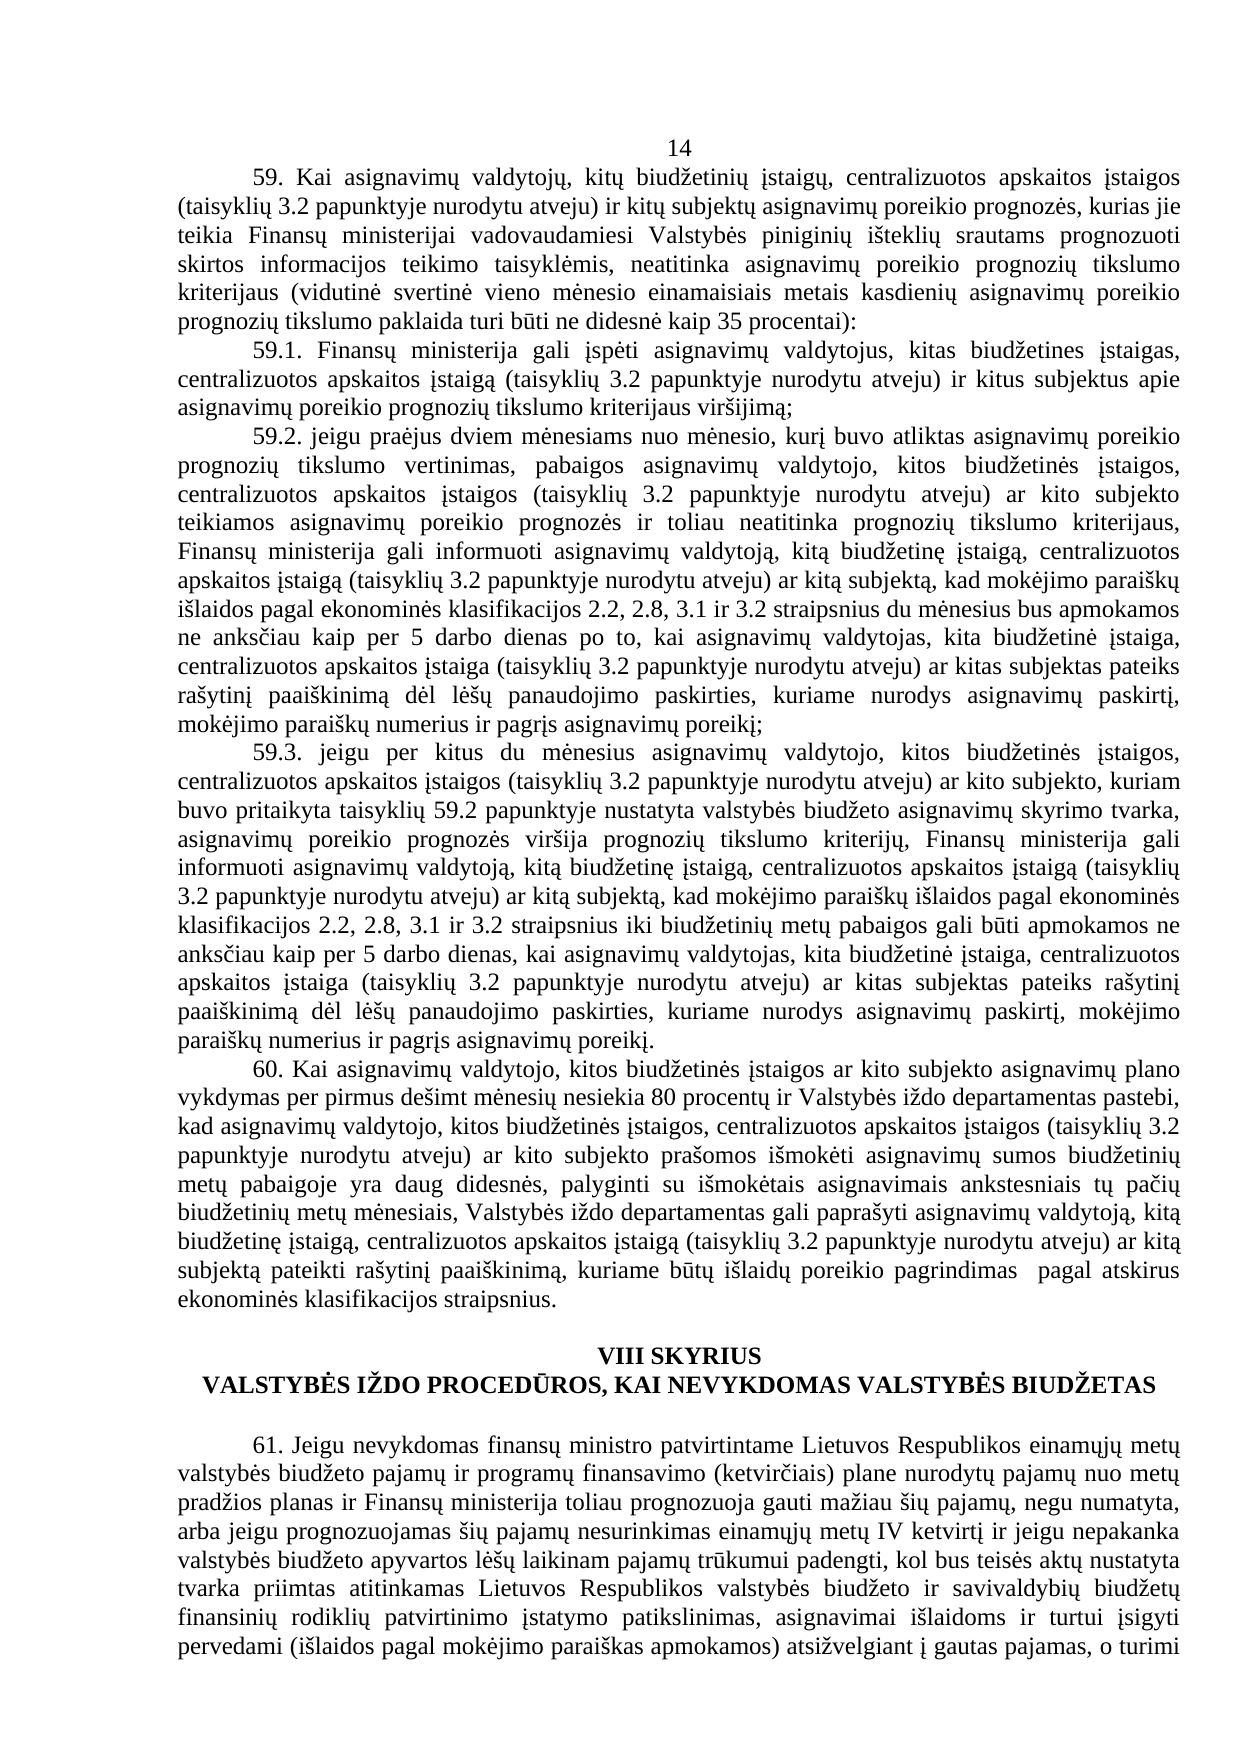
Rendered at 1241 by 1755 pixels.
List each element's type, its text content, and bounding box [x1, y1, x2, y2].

text VIII SKYRIUS [177, 1341, 1181, 1370]
text 60. Kai asignavimų valdytojo, kitos biudžetinės įstaigos ar kito subjekto asignavimų plano vykdymas per pirmus dešimt mėnesių nesiekia 80 procentų ir Valstybės iždo departamentas pastebi, kad asignavimų valdytojo, kitos biudžetinės įstaigos, centralizuotos apskaitos įstaigos (taisyklių 3.2 papunktyje nurodytu atveju) ar kito subjekto prašomos išmokėti asignavimų sumos biudžetinių metų pabaigoje yra daug didesnės, palyginti su išmokėtais asignavimais ankstesniais tų pačių biudžetinių metų mėnesiais, Valstybės iždo departamentas gali paprašyti asignavimų valdytoją, kitą biudžetinę įstaigą, centralizuotos apskaitos įstaigą (taisyklių 3.2 papunktyje nurodytu atveju) ar kitą subjektą pateikti rašytinį paaiškinimą, kuriame būtų išlaidų poreikio pagrindimas pagal atskirus ekonominės klasifikacijos straipsnius. [177, 1054, 1181, 1312]
text VALSTYBĖS IŽDO PROCEDŪROS, KAI NEVYKDOMAS VALSTYBĖS BIUDŽETAS [177, 1370, 1181, 1399]
text 59.3. jeigu per kitus du mėnesius asignavimų valdytojo, kitos biudžetinės įstaigos, centralizuotos apskaitos įstaigos (taisyklių 3.2 papunktyje nurodytu atveju) ar kito subjekto, kuriam buvo pritaikyta taisyklių 59.2 papunktyje nustatyta valstybės biudžeto asignavimų skyrimo tvarka, asignavimų poreikio prognozės viršija prognozių tikslumo kriterijų, Finansų ministerija gali informuoti asignavimų valdytoją, kitą biudžetinę įstaigą, centralizuotos apskaitos įstaigą (taisyklių 3.2 papunktyje nurodytu atveju) ar kitą subjektą, kad mokėjimo paraiškų išlaidos pagal ekonominės klasifikacijos 2.2, 2.8, 3.1 ir 3.2 straipsnius iki biudžetinių metų pabaigos gali būti apmokamos ne anksčiau kaip per 5 darbo dienas, kai asignavimų valdytojas, kita biudžetinė įstaiga, centralizuotos apskaitos įstaiga (taisyklių 3.2 papunktyje nurodytu atveju) ar kitas subjektas pateiks rašytinį paaiškinimą dėl lėšų panaudojimo paskirties, kuriame nurodys asignavimų paskirtį, mokėjimo paraiškų numerius ir pagrįs asignavimų poreikį. [177, 737, 1181, 1054]
text 59.2. jeigu praėjus dviem mėnesiams nuo mėnesio, kurį buvo atliktas asignavimų poreikio prognozių tikslumo vertinimas, pabaigos asignavimų valdytojo, kitos biudžetinės įstaigos, centralizuotos apskaitos įstaigos (taisyklių 3.2 papunktyje nurodytu atveju) ar kito subjekto teikiamos asignavimų poreikio prognozės ir toliau neatitinka prognozių tikslumo kriterijaus, Finansų ministerija gali informuoti asignavimų valdytoją, kitą biudžetinę įstaigą, centralizuotos apskaitos įstaigą (taisyklių 3.2 papunktyje nurodytu atveju) ar kitą subjektą, kad mokėjimo paraiškų išlaidos pagal ekonominės klasifikacijos 2.2, 2.8, 3.1 ir 3.2 straipsnius du mėnesius bus apmokamos ne anksčiau kaip per 5 darbo dienas po to, kai asignavimų valdytojas, kita biudžetinė įstaiga, centralizuotos apskaitos įstaiga (taisyklių 3.2 papunktyje nurodytu atveju) ar kitas subjektas pateiks rašytinį paaiškinimą dėl lėšų panaudojimo paskirties, kuriame nurodys asignavimų paskirtį, mokėjimo paraiškų numerius ir pagrįs asignavimų poreikį; [177, 421, 1181, 737]
text 59.1. Finansų ministerija gali įspėti asignavimų valdytojus, kitas biudžetines įstaigas, centralizuotos apskaitos įstaigą (taisyklių 3.2 papunktyje nurodytu atveju) ir kitus subjektus apie asignavimų poreikio prognozių tikslumo kriterijaus viršijimą; [177, 335, 1181, 421]
text 59. Kai asignavimų valdytojų, kitų biudžetinių įstaigų, centralizuotos apskaitos įstaigos (taisyklių 3.2 papunktyje nurodytu atveju) ir kitų subjektų asignavimų poreikio prognozės, kurias jie teikia Finansų ministerijai vadovaudamiesi Valstybės piniginių išteklių srautams prognozuoti skirtos informacijos teikimo taisyklėmis, neatitinka asignavimų poreikio prognozių tikslumo kriterijaus (vidutinė svertinė vieno mėnesio einamaisiais metais kasdienių asignavimų poreikio prognozių tikslumo paklaida turi būti ne didesnė kaip 35 procentai): [177, 162, 1181, 335]
text 61. Jeigu nevykdomas finansų ministro patvirtintame Lietuvos Respublikos einamųjų metų valstybės biudžeto pajamų ir programų finansavimo (ketvirčiais) plane nurodytų pajamų nuo metų pradžios planas ir Finansų ministerija toliau prognozuoja gauti mažiau šių pajamų, negu numatyta, arba jeigu prognozuojamas šių pajamų nesurinkimas einamųjų metų IV ketvirtį ir jeigu nepakanka valstybės biudžeto apyvartos lėšų laikinam pajamų trūkumui padengti, kol bus teisės aktų nustatyta tvarka priimtas atitinkamas Lietuvos Respublikos valstybės biudžeto ir savivaldybių biudžetų finansinių rodiklių patvirtinimo įstatymo patikslinimas, asignavimai išlaidoms ir turtui įsigyti pervedami (išlaidos pagal mokėjimo paraiškas apmokamos) atsižvelgiant į gautas pajamas, o turimi [177, 1430, 1181, 1660]
